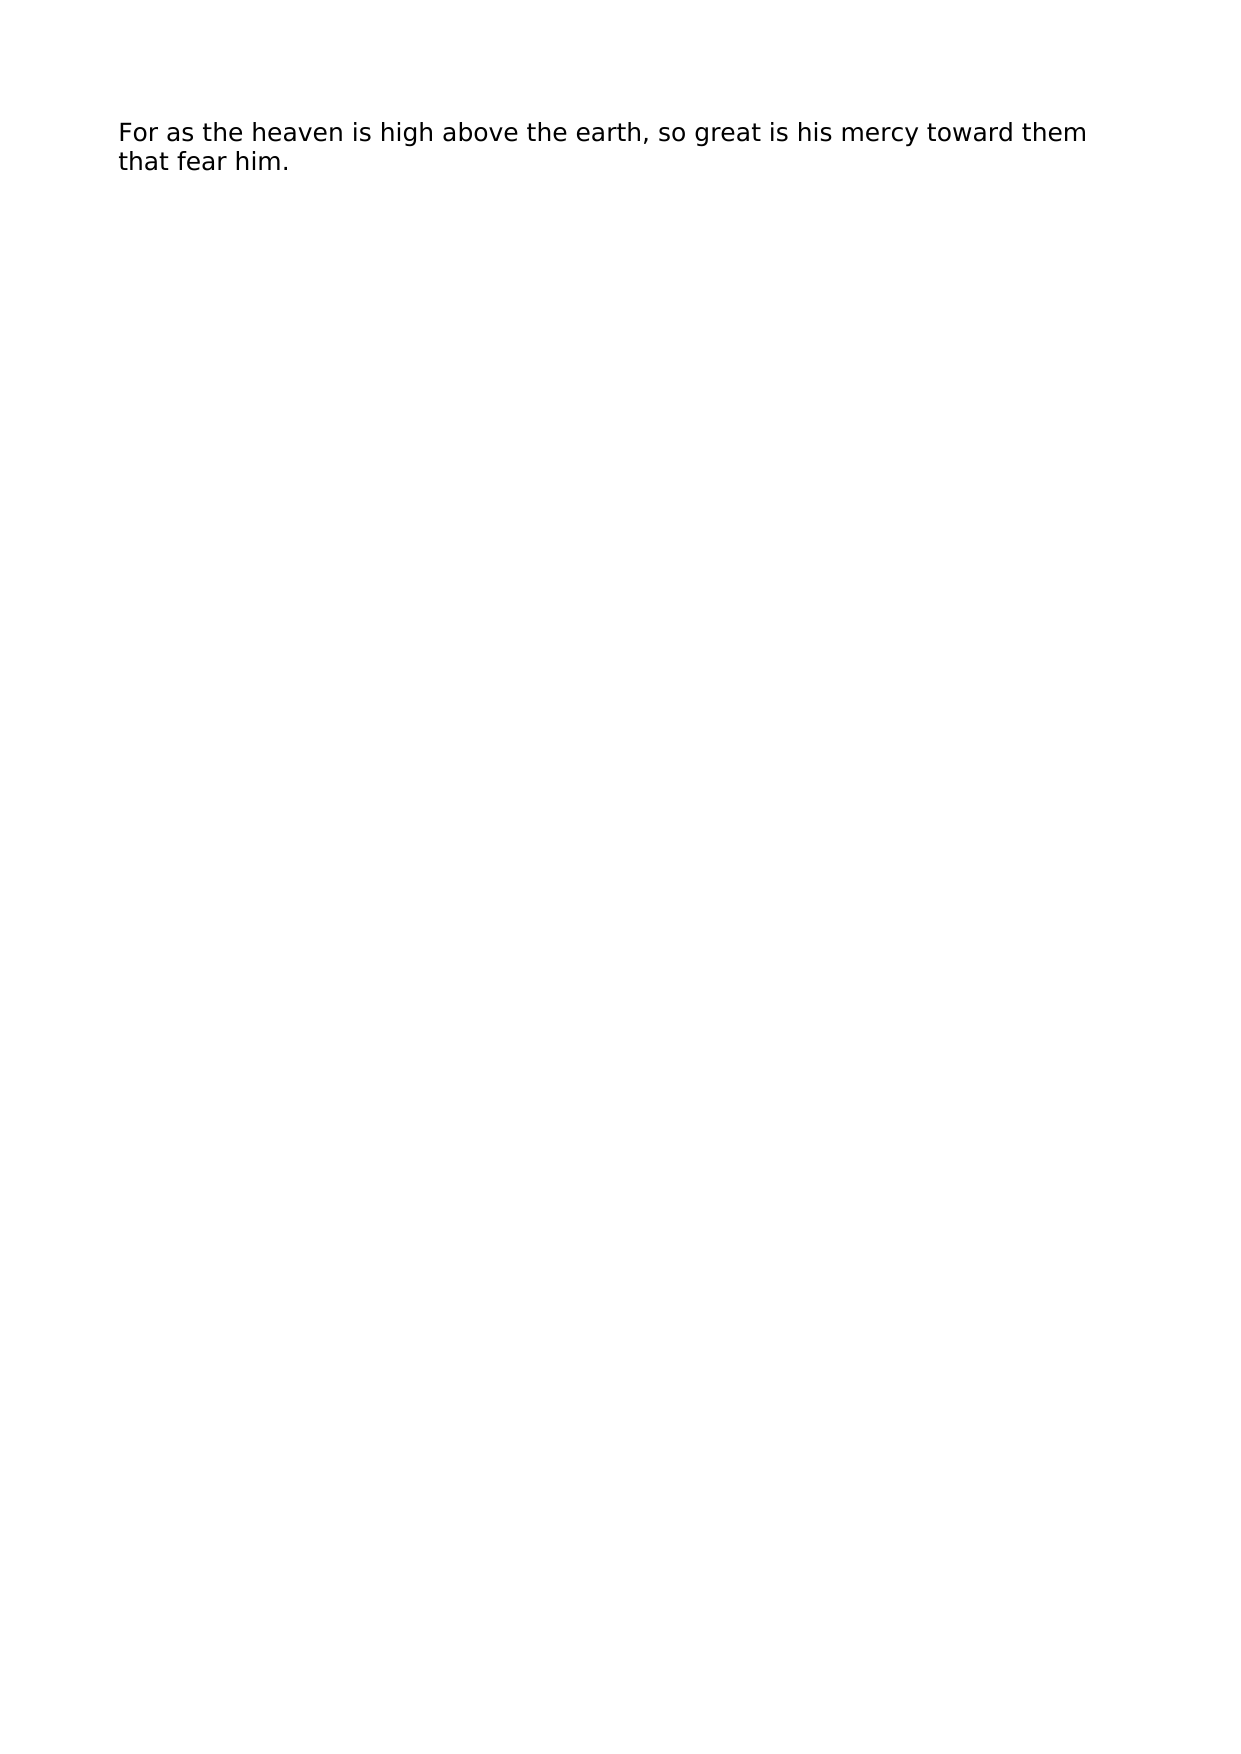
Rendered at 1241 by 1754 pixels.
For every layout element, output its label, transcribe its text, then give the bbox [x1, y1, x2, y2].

text For as the heaven is high above the earth, so great is his mercy toward them that fear him. [118, 118, 1122, 176]
